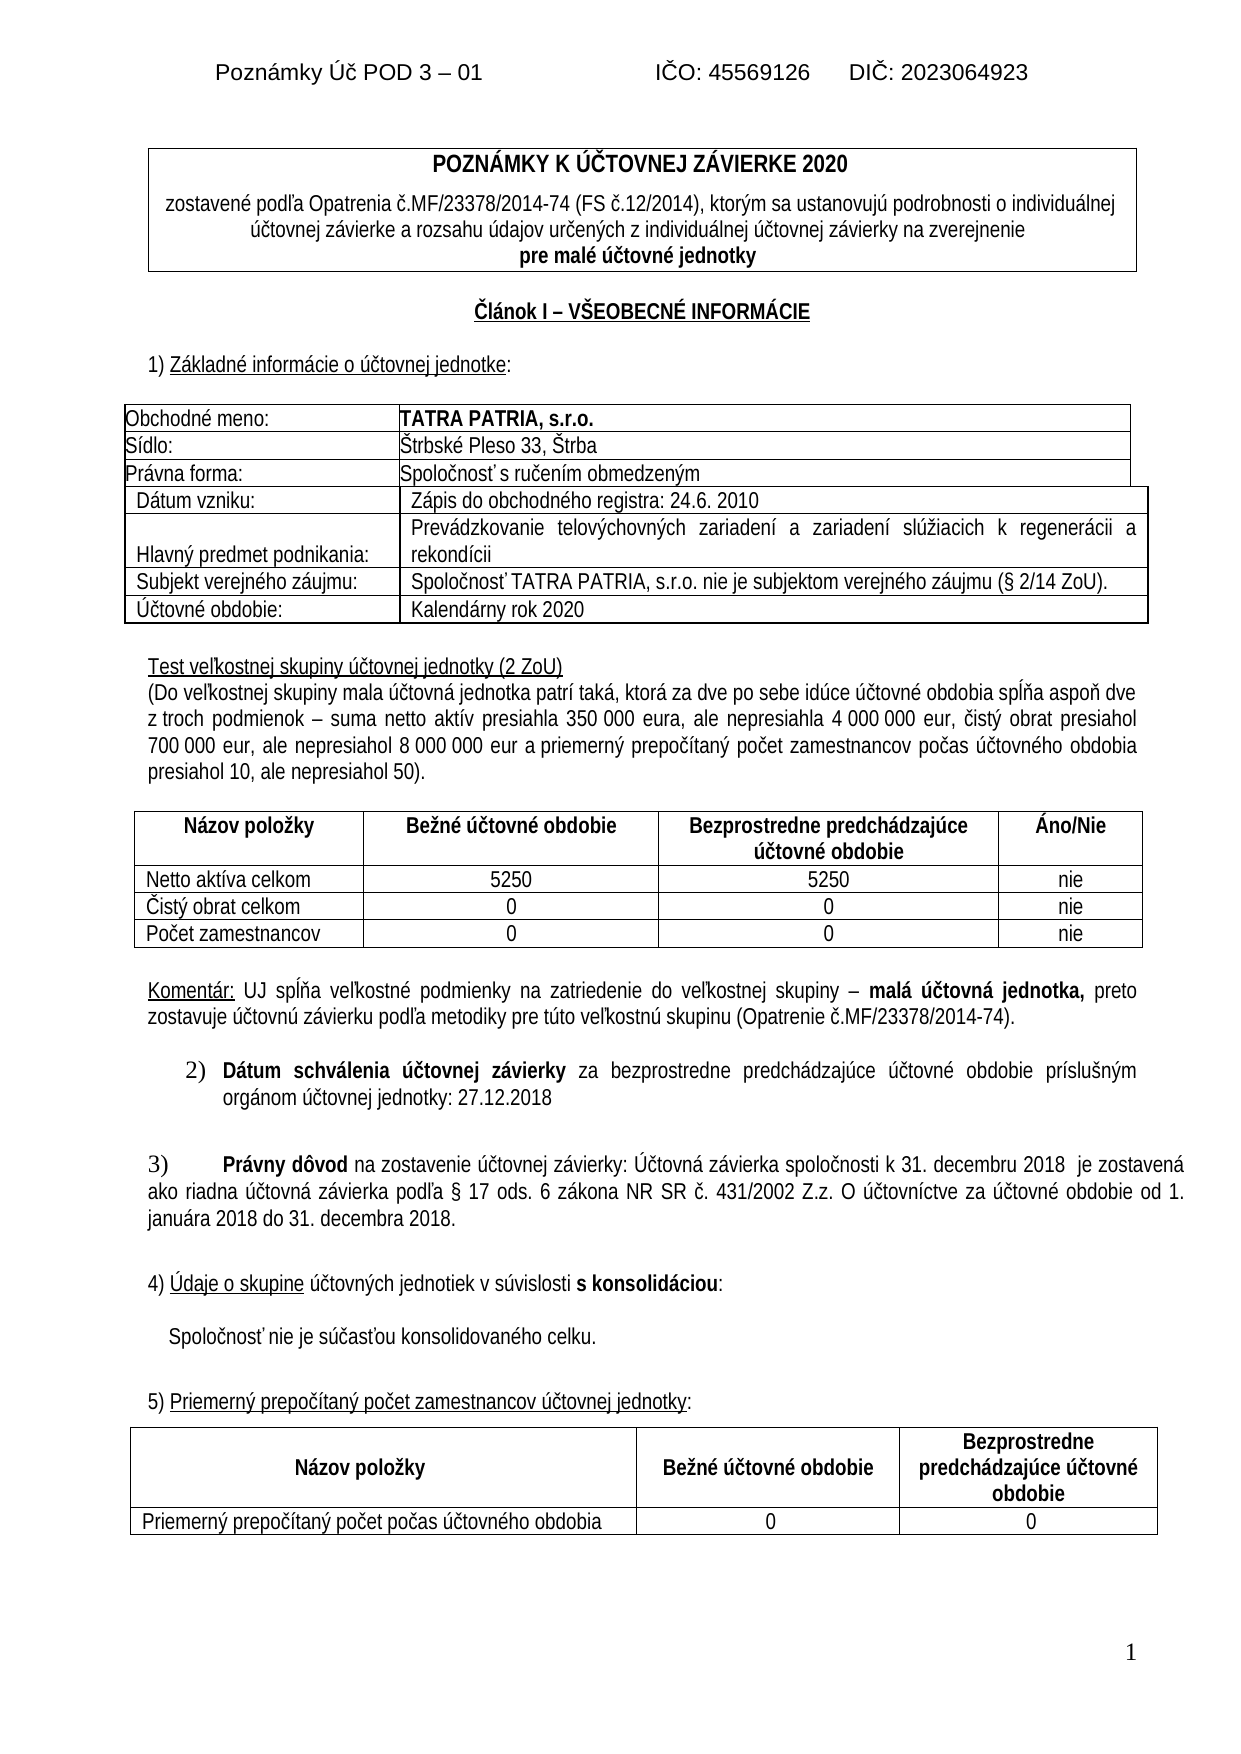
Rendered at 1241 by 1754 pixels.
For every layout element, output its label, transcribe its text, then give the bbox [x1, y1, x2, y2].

table_cell Štrbské Pleso 33, Štrba [400, 432, 1130, 458]
table_header TATRA PATRIA, s.r.o. [400, 405, 1130, 431]
table_cell Kalendárny rok 2020 [401, 596, 1147, 622]
list Právny dôvod na zostavenie účtovnej závierky: Účtovná závierka spoločnosti k 31. decembru 2018 je zostavená ako riadna účtovná závierka podľa § 17 ods. 6 zákona NR SR č. 431/2002 Z.z. O účtovníctve za účtovné obdobie od 1. januára 2018 do 31. decembra 2018. [148, 1149, 1186, 1231]
text Spoločnosť nie je súčasťou konsolidovaného celku. [148, 1323, 1137, 1349]
table_cell Hlavný predmet podnikania: [126, 514, 399, 567]
table_cell Prevádzkovanie telovýchovných zariadení a zariadení slúžiacich k regenerácii a rekondícii [401, 514, 1147, 567]
text POZNÁMKY K ÚČTOVNEJ ZÁVIERKE 2020 [149, 149, 1136, 177]
table_cell 0 [900, 1508, 1157, 1534]
table_cell [1142, 431, 1148, 458]
table_cell 0 [659, 893, 998, 919]
table_cell [1136, 459, 1142, 486]
text pre malé účtovné jednotky [149, 241, 1136, 271]
text Komentár: UJ spĺňa veľkostné podmienky na zatriedenie do veľkostnej skupiny – malá účtovná jednotka, preto zostavuje účtovnú závierku podľa metodiky pre túto veľkostnú skupinu (Opatrenie č.MF/23378/2014-74). [148, 977, 1137, 1029]
table_cell [1131, 459, 1136, 486]
table_cell 0 [659, 920, 998, 947]
table_cell Zápis do obchodného registra: 24.6. 2010 [401, 487, 1147, 513]
list Dátum schválenia účtovnej závierky za bezprostredne predchádzajúce účtovné obdobie príslušným orgánom účtovnej jednotky: 27.12.2018 [185, 1056, 1137, 1111]
text Test veľkostnej skupiny účtovnej jednotky (2 ZoU) [148, 653, 1181, 679]
table_header [1142, 404, 1148, 431]
text zostavené podľa Opatrenia č.MF/23378/2014-74 (FS č.12/2014), ktorým sa ustanovujú podrobnosti o individuálnej účtovnej závierke a rozsahu údajov určených z individuálnej účtovnej závierky na zverejnenie [149, 189, 1136, 241]
table_cell Účtovné obdobie: [126, 596, 399, 622]
text 5) Priemerný prepočítaný počet zamestnancov účtovnej jednotky: [148, 1388, 1137, 1414]
text 1) Základné informácie o účtovnej jednotke: [148, 351, 1137, 377]
table_cell 0 [364, 920, 658, 947]
table_header [1136, 404, 1142, 431]
table_cell 0 [637, 1508, 899, 1534]
table_cell [1131, 431, 1136, 458]
text 4) Údaje o skupine účtovných jednotiek v súvislosti s konsolidáciou: [148, 1270, 1137, 1296]
table_cell Právna forma: [126, 460, 399, 486]
table_header Áno/Nie [999, 812, 1142, 864]
table_cell Spoločnosť s ručením obmedzeným [400, 460, 1130, 486]
table_header Bezprostredne predchádzajúce účtovné obdobie [659, 812, 998, 864]
table_cell [1136, 431, 1142, 458]
table_header Názov položky [131, 1428, 636, 1507]
table_header Obchodné meno: [126, 405, 399, 431]
table_cell 0 [364, 893, 658, 919]
text Článok I – VŠEOBECNÉ INFORMÁCIE [148, 298, 1137, 325]
table_cell Spoločnosť TATRA PATRIA, s.r.o. nie je subjektom verejného záujmu (§ 2/14 ZoU). [401, 568, 1147, 594]
table_header Bezprostredne predchádzajúce účtovné obdobie [900, 1428, 1157, 1507]
table_header Bežné účtovné obdobie [364, 812, 658, 864]
table_header Bežné účtovné obdobie [637, 1428, 899, 1507]
table_header Názov položky [135, 812, 363, 864]
table_cell Čistý obrat celkom [135, 893, 363, 919]
table_cell nie [999, 920, 1142, 947]
table_cell Dátum vzniku: [126, 487, 399, 513]
table_cell Počet zamestnancov [135, 920, 363, 947]
table_cell Sídlo: [126, 432, 399, 458]
table_header [1131, 404, 1136, 431]
table_cell Netto aktíva celkom [135, 866, 363, 892]
table_cell Subjekt verejného záujmu: [126, 568, 399, 594]
table_cell 5250 [364, 866, 658, 892]
table_cell [1142, 459, 1148, 486]
table_cell 5250 [659, 866, 998, 892]
text (Do veľkostnej skupiny mala účtovná jednotka patrí taká, ktorá za dve po sebe idúce účtovné obdobia spĺňa aspoň dve z troch podmienok – suma netto aktív presiahla 350 000 eura, ale nepresiahla 4 000 000 eur, čistý obrat presiahol 700 000 eur, ale nepresiahol 8 000 000 eur a priemerný prepočítaný počet zamestnancov počas účtovného obdobia presiahol 10, ale nepresiahol 50). [148, 679, 1137, 784]
table_cell nie [999, 866, 1142, 892]
table_cell nie [999, 893, 1142, 919]
table_cell Priemerný prepočítaný počet počas účtovného obdobia [131, 1508, 636, 1534]
